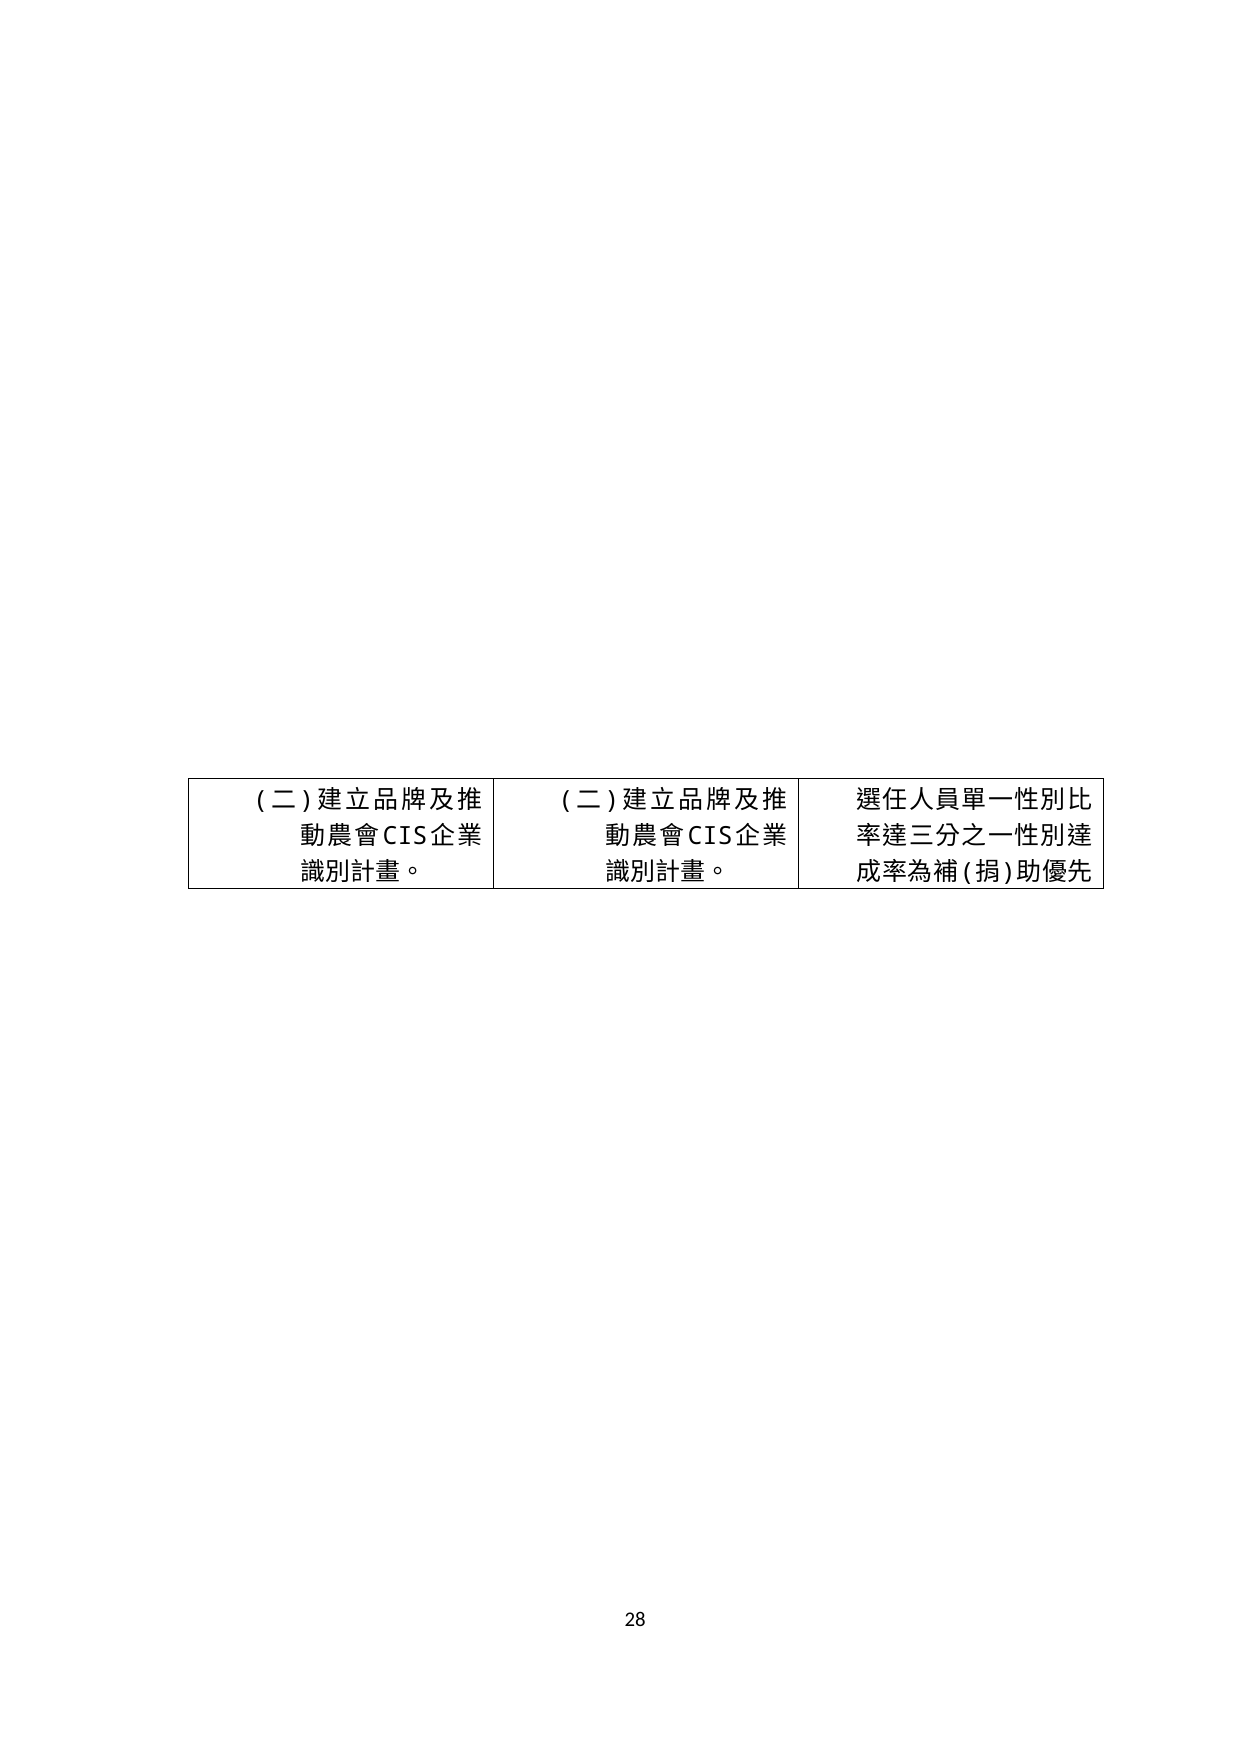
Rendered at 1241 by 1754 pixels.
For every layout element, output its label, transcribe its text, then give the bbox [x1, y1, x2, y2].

table_cell (二)建立品牌及推動農會CIS企業識別計畫。 [189, 779, 493, 888]
table_cell (二)建立品牌及推動農會CIS企業識別計畫。 [494, 779, 798, 888]
table_cell 選任人員單一性別比率達三分之一性別達成率為補(捐)助優先 [799, 779, 1103, 888]
